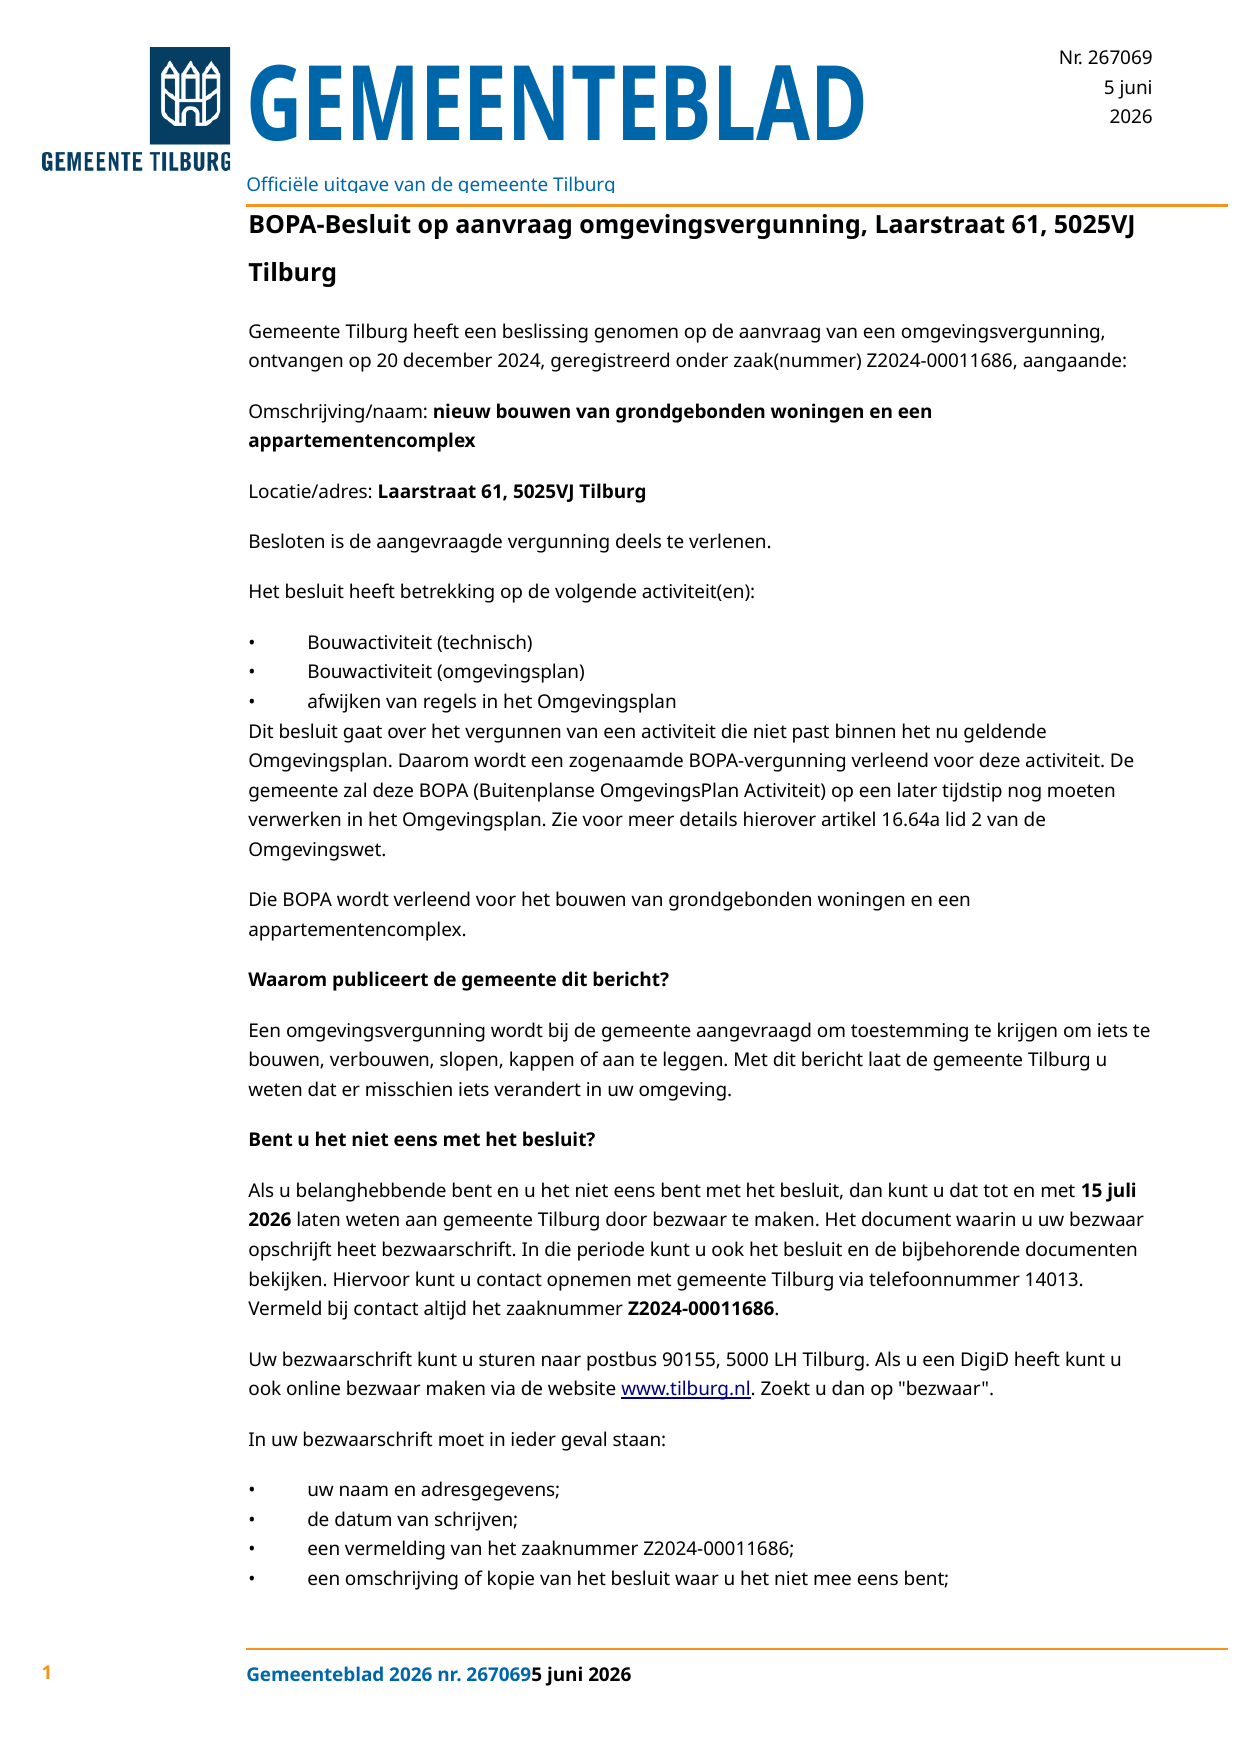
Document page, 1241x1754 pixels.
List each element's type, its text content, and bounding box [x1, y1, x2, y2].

text BOPA-Besluit op aanvraag omgevingsvergunning, Laarstraat 61, 5025VJ Tilburg [248, 207, 1152, 288]
text Bent u het niet eens met het besluit? [248, 1127, 1152, 1152]
picture [41, 47, 231, 172]
text Uw bezwaarschrift kunt u sturen naar postbus 90155, 5000 LH Tilburg. Als u een DigiD heeft kunt u ook online bezwaar maken via de website www.tilburg.nl. Zoekt u dan op "bezwaar". [248, 1346, 1152, 1401]
text In uw bezwaarschrift moet in ieder geval staan: [248, 1426, 1152, 1452]
text Die BOPA wordt verleend voor het bouwen van grondgebonden woningen en een appartementencomplex. [248, 887, 1152, 942]
text Dit besluit gaat over het vergunnen van een activiteit die niet past binnen het nu geldende Omgevingsplan. Daarom wordt een zogenaamde BOPA-vergunning verleend voor deze activiteit. De gemeente zal deze BOPA (Buitenplanse OmgevingsPlan Activiteit) op een later tijdstip nog moeten verwerken in het Omgevingsplan. Zie voor meer details hierover artikel 16.64a lid 2 van de Omgevingswet. [248, 718, 1152, 862]
text Waarom publiceert de gemeente dit bericht? [248, 967, 1152, 992]
list uw naam en adresgegevens; [248, 1476, 1152, 1502]
list de datum van schrijven; [248, 1506, 1152, 1532]
text Een omgevingsvergunning wordt bij de gemeente aangevraagd om toestemming te krijgen om iets te bouwen, verbouwen, slopen, kappen of aan te leggen. Met dit bericht laat de gemeente Tilburg u weten dat er misschien iets verandert in uw omgeving. [248, 1017, 1152, 1102]
list Bouwactiviteit (technisch) [248, 629, 1152, 655]
text Locatie/adres: Laarstraat 61, 5025VJ Tilburg [248, 478, 1152, 504]
text Als u belanghebbende bent en u het niet eens bent met het besluit, dan kunt u dat tot en met 15 juli 2026 laten weten aan gemeente Tilburg door bezwaar te maken. Het document waarin u uw bezwaar opschrijft heet bezwaarschrift. In die periode kunt u ook het besluit en de bijbehorende documenten bekijken. Hiervoor kunt u contact opnemen met gemeente Tilburg via telefoonnummer 14013. Vermeld bij contact altijd het zaaknummer Z2024-00011686. [248, 1177, 1152, 1321]
list een vermelding van het zaaknummer Z2024-00011686; [248, 1535, 1152, 1561]
text Gemeente Tilburg heeft een beslissing genomen op de aanvraag van een omgevingsvergunning, ontvangen op 20 december 2024, geregistreerd onder zaak(nummer) Z2024-00011686, aangaande: [248, 318, 1152, 373]
text Omschrijving/naam: nieuw bouwen van grondgebonden woningen en een appartementencomplex [248, 398, 1152, 453]
list Bouwactiviteit (omgevingsplan) [248, 659, 1152, 684]
list een omschrijving of kopie van het besluit waar u het niet mee eens bent; [248, 1565, 1152, 1591]
text Het besluit heeft betrekking op de volgende activiteit(en): [248, 579, 1152, 604]
list afwijken van regels in het Omgevingsplan [248, 688, 1152, 714]
text Besloten is de aangevraagde vergunning deels te verlenen. [248, 528, 1152, 554]
